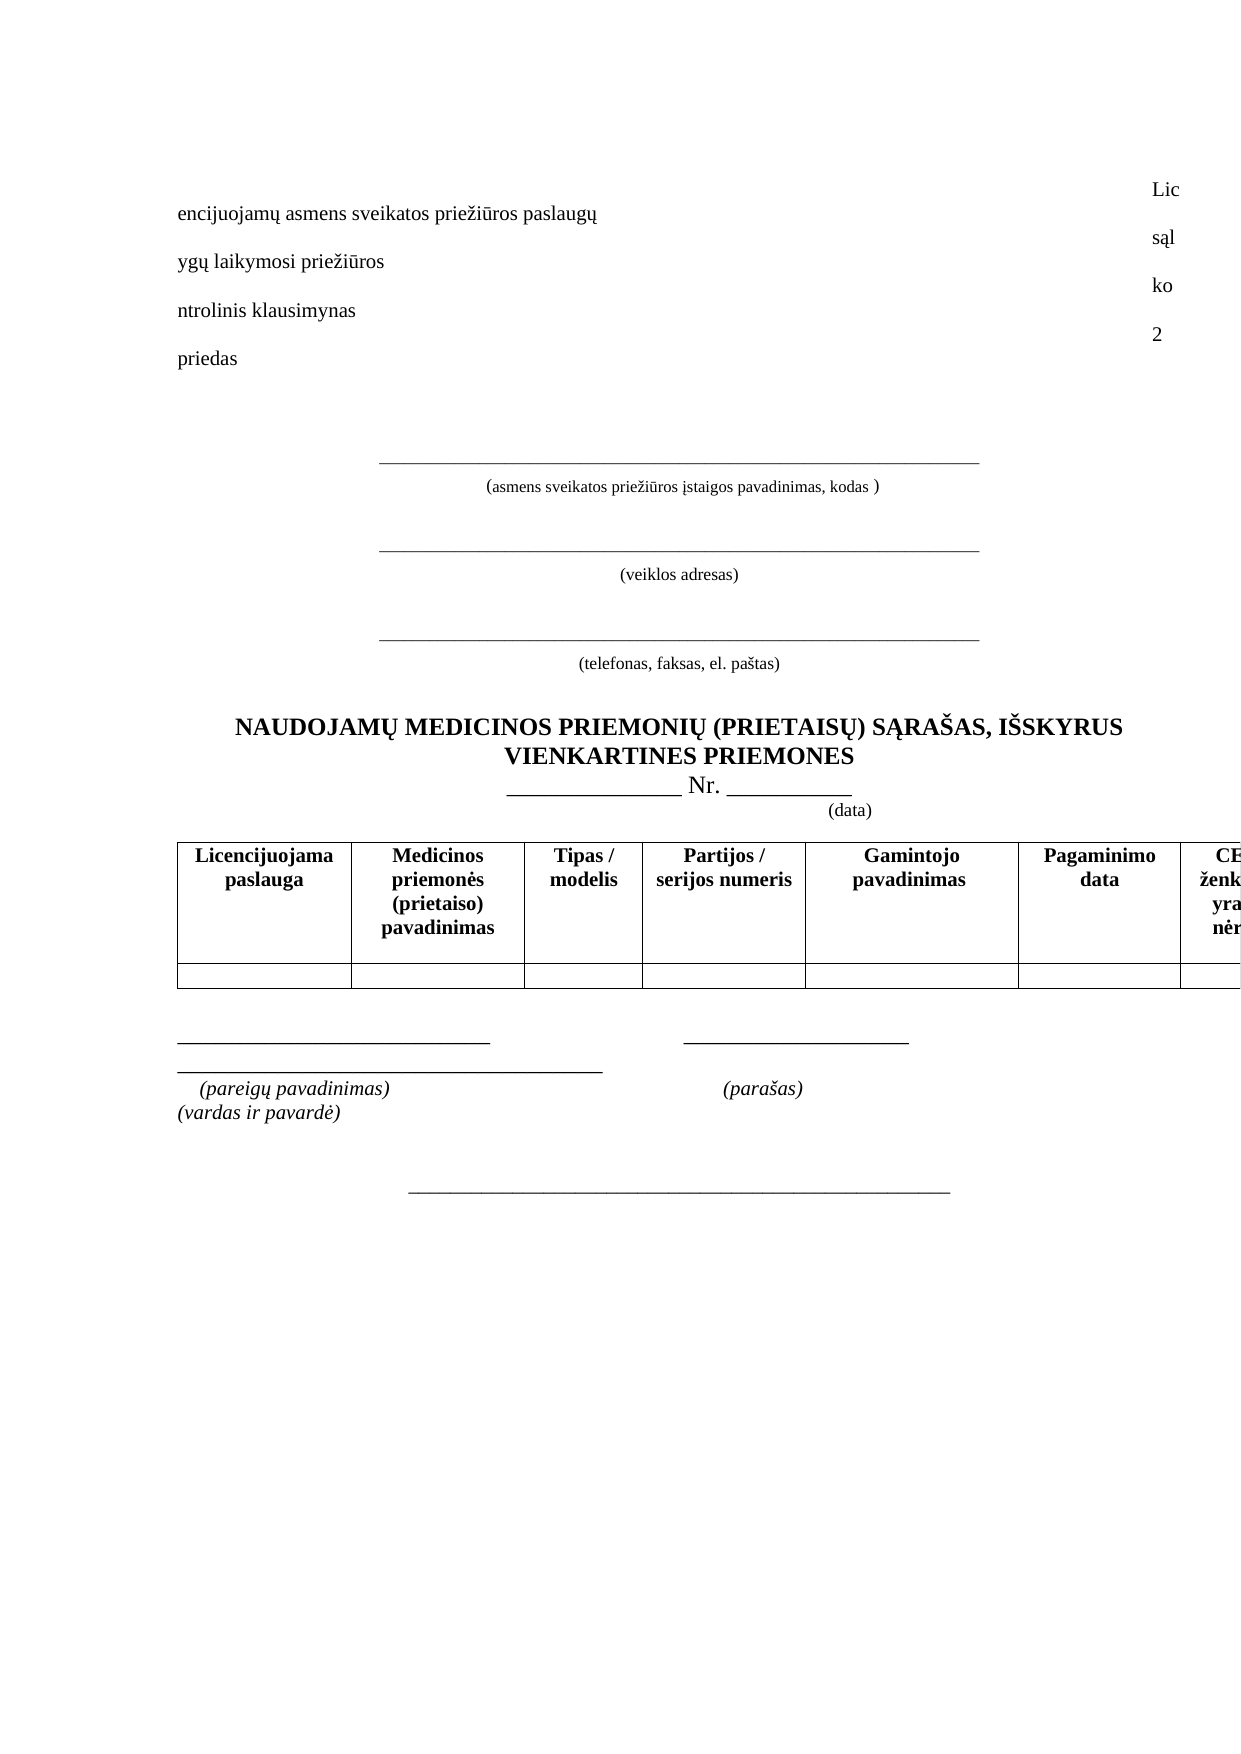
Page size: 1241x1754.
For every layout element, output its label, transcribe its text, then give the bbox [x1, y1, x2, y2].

text ________________________________________________________________________ [177, 447, 1181, 475]
text ____________________________________________________ [177, 1172, 1181, 1196]
table_header CE ženklas yra / nėra [1181, 843, 1240, 963]
text _________________________ __________________ __________________________________ [177, 1018, 1181, 1076]
text (telefonas, faksas, el. paštas) [177, 653, 1181, 684]
text (veiklos adresas) [177, 564, 1181, 595]
text kontrolinis klausimynas [177, 273, 1181, 322]
table_header Tipas / modelis [525, 843, 642, 963]
text ______________ Nr. __________ [177, 770, 1181, 799]
table_cell [1019, 964, 1180, 988]
text NAUDOJAMŲ MEDICINOS PRIEMONIŲ (PRIETAISŲ) SĄRAŠAS, IŠSKYRUS VIENKARTINES PRIEMONES [177, 712, 1181, 770]
table_header Pagaminimo data [1019, 843, 1180, 963]
text Licencijuojamų asmens sveikatos priežiūros paslaugų [177, 177, 1181, 225]
table_header Licencijuojama paslauga [178, 843, 351, 963]
table_header Partijos / serijos numeris [643, 843, 805, 963]
text sąlygų laikymosi priežiūros [177, 225, 1181, 273]
table_cell [178, 964, 351, 988]
table_cell [643, 964, 805, 988]
text (pareigų pavadinimas) (parašas) (vardas ir pavardė) [177, 1076, 1181, 1124]
table_cell [525, 964, 642, 988]
table_header Medicinos priemonės (prietaiso) pavadinimas [352, 843, 524, 963]
text (data) [447, 799, 1181, 820]
text ________________________________________________________________________ [177, 624, 1181, 653]
table_header Gamintojo pavadinimas [806, 843, 1018, 963]
table_cell [1181, 964, 1240, 988]
text ________________________________________________________________________ [177, 535, 1181, 564]
text 2 priedas [177, 322, 1181, 370]
table_cell [806, 964, 1018, 988]
table_cell [352, 964, 524, 988]
text (asmens sveikatos priežiūros įstaigos pavadinimas, kodas ) [177, 475, 1181, 506]
